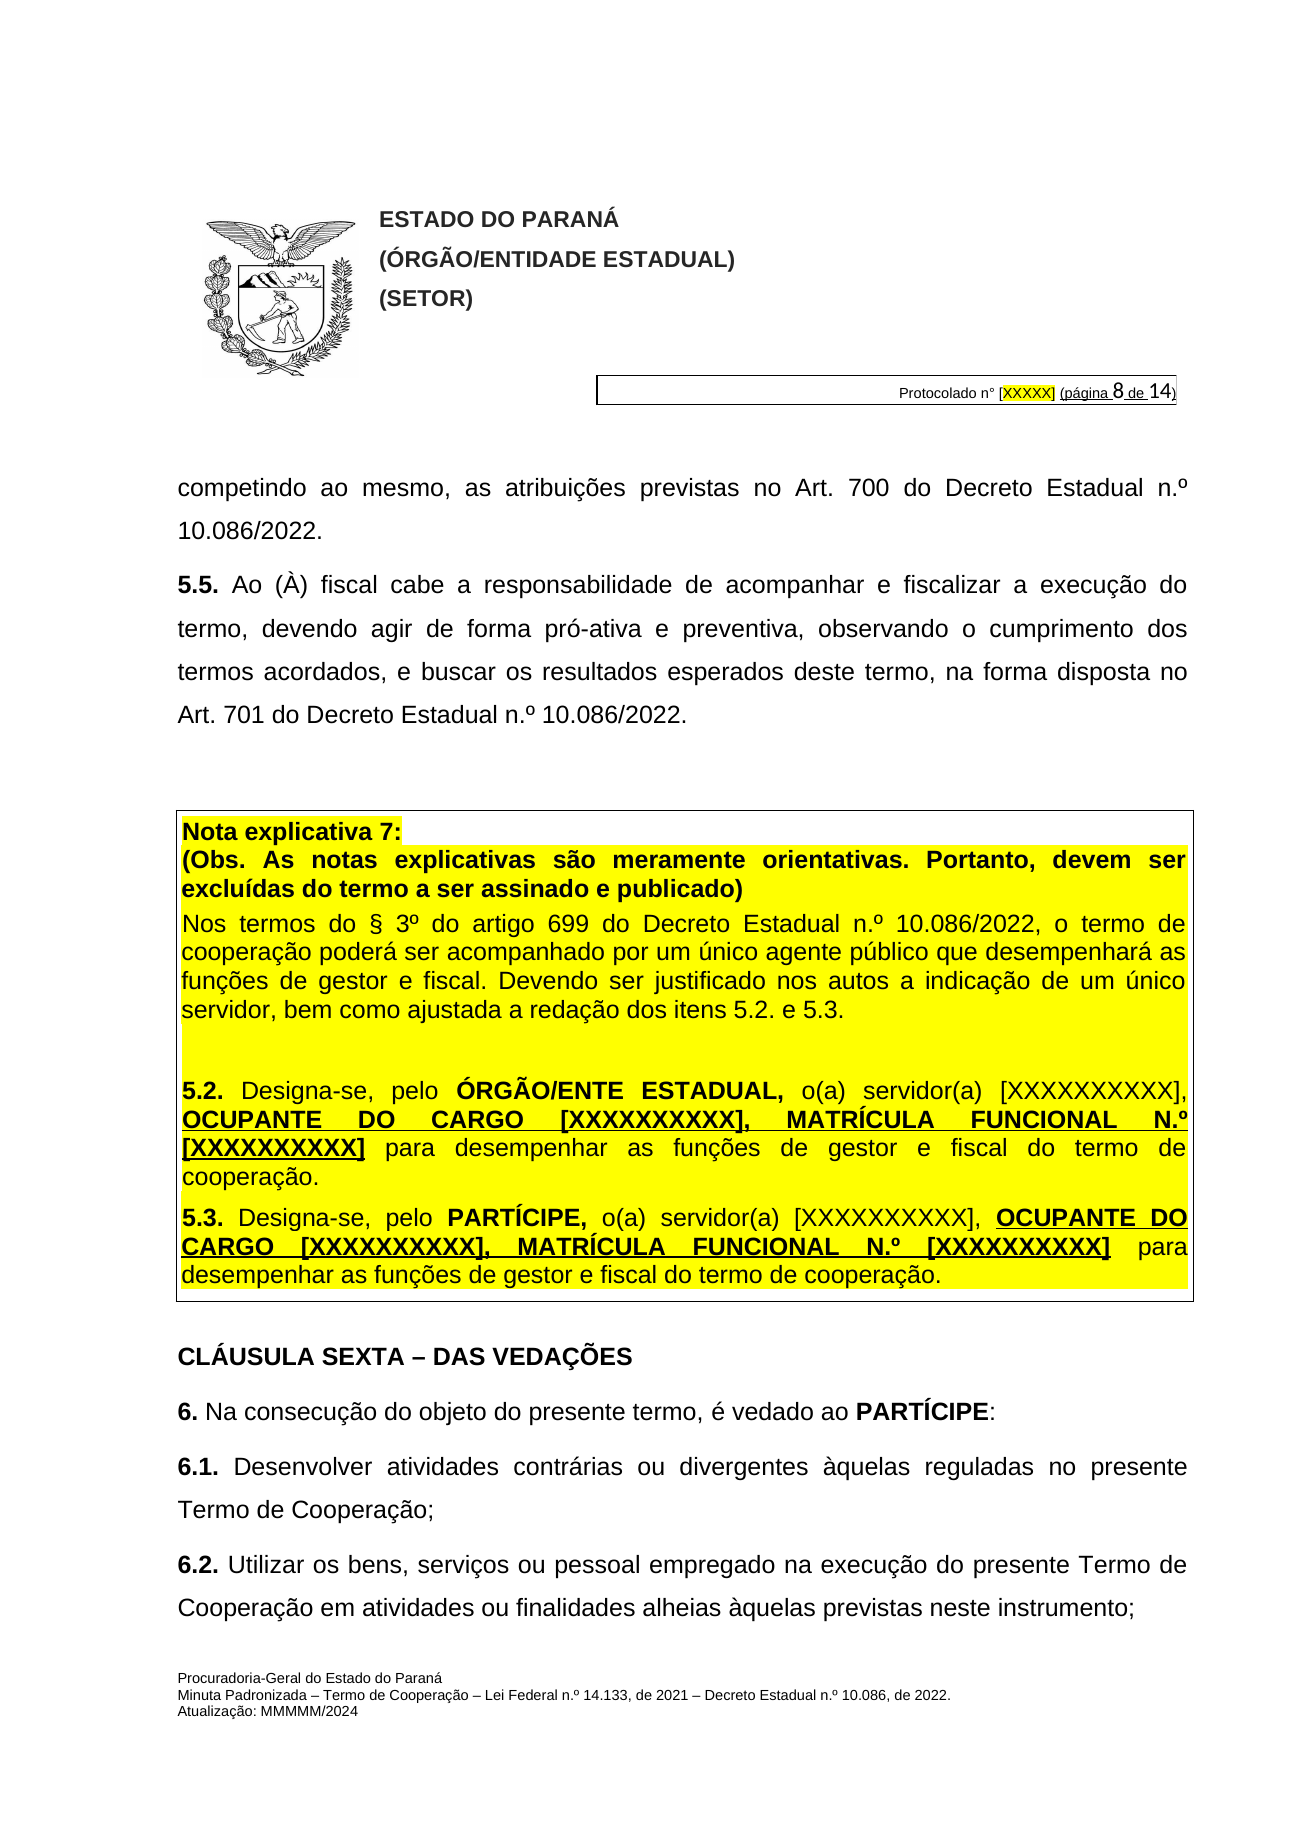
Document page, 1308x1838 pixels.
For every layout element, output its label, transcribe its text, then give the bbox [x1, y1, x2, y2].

text 6. Na consecução do objeto do presente termo, é vedado ao PARTÍCIPE: [177, 1397, 1189, 1426]
text 5.5. Ao (À) fiscal cabe a responsabilidade de acompanhar e fiscalizar a execução do termo, devendo agir de forma pró-ativa e preventiva, observando o cumprimento dos termos acordados, e buscar os resultados esperados deste termo, na forma disposta no Art. 701 do Decreto Estadual n.º 10.086/2022. [177, 571, 1189, 729]
text CLÁUSULA SEXTA – DAS VEDAÇÕES [177, 1342, 1189, 1371]
text 6.1. Desenvolver atividades contrárias ou divergentes àquelas reguladas no presente Termo de Cooperação; [177, 1452, 1189, 1524]
text 6.2. Utilizar os bens, serviços ou pessoal empregado na execução do presente Termo de Cooperação em atividades ou finalidades alheias àquelas previstas neste instrumento; [177, 1550, 1189, 1622]
text competindo ao mesmo, as atribuições previstas no Art. 700 do Decreto Estadual n.º 10.086/2022. [177, 472, 1189, 544]
table_header Nota explicativa 7: (Obs. As notas explicativas são meramente orientativas. Portanto, devem ser excluídas do termo a ser assinado e publicado) Nos termos do § 3º do artigo 699 do Decreto Estadual n.º 10.086/2022, o termo de cooperação poderá ser acompanhado por um único agente público que desempenhará as funções de gestor e fiscal. Devendo ser justificado nos autos a indicação de um único servidor, bem como ajustada a redação dos itens 5.2. e 5.3. 5.2. Designa-se, pelo ÓRGÃO/ENTE ESTADUAL, o(a) servidor(a) [XXXXXXXXXX], OCUPANTE DO CARGO [XXXXXXXXXX], MATRÍCULA FUNCIONAL N.º [XXXXXXXXXX] para desempenhar as funções de gestor e fiscal do termo de cooperação. 5.3. Designa-se, pelo PARTÍCIPE, o(a) servidor(a) [XXXXXXXXXX], OCUPANTE DO CARGO [XXXXXXXXXX], MATRÍCULA FUNCIONAL N.º [XXXXXXXXXX] para desempenhar as funções de gestor e fiscal do termo de cooperação. [177, 811, 1193, 1301]
picture [202, 219, 359, 378]
